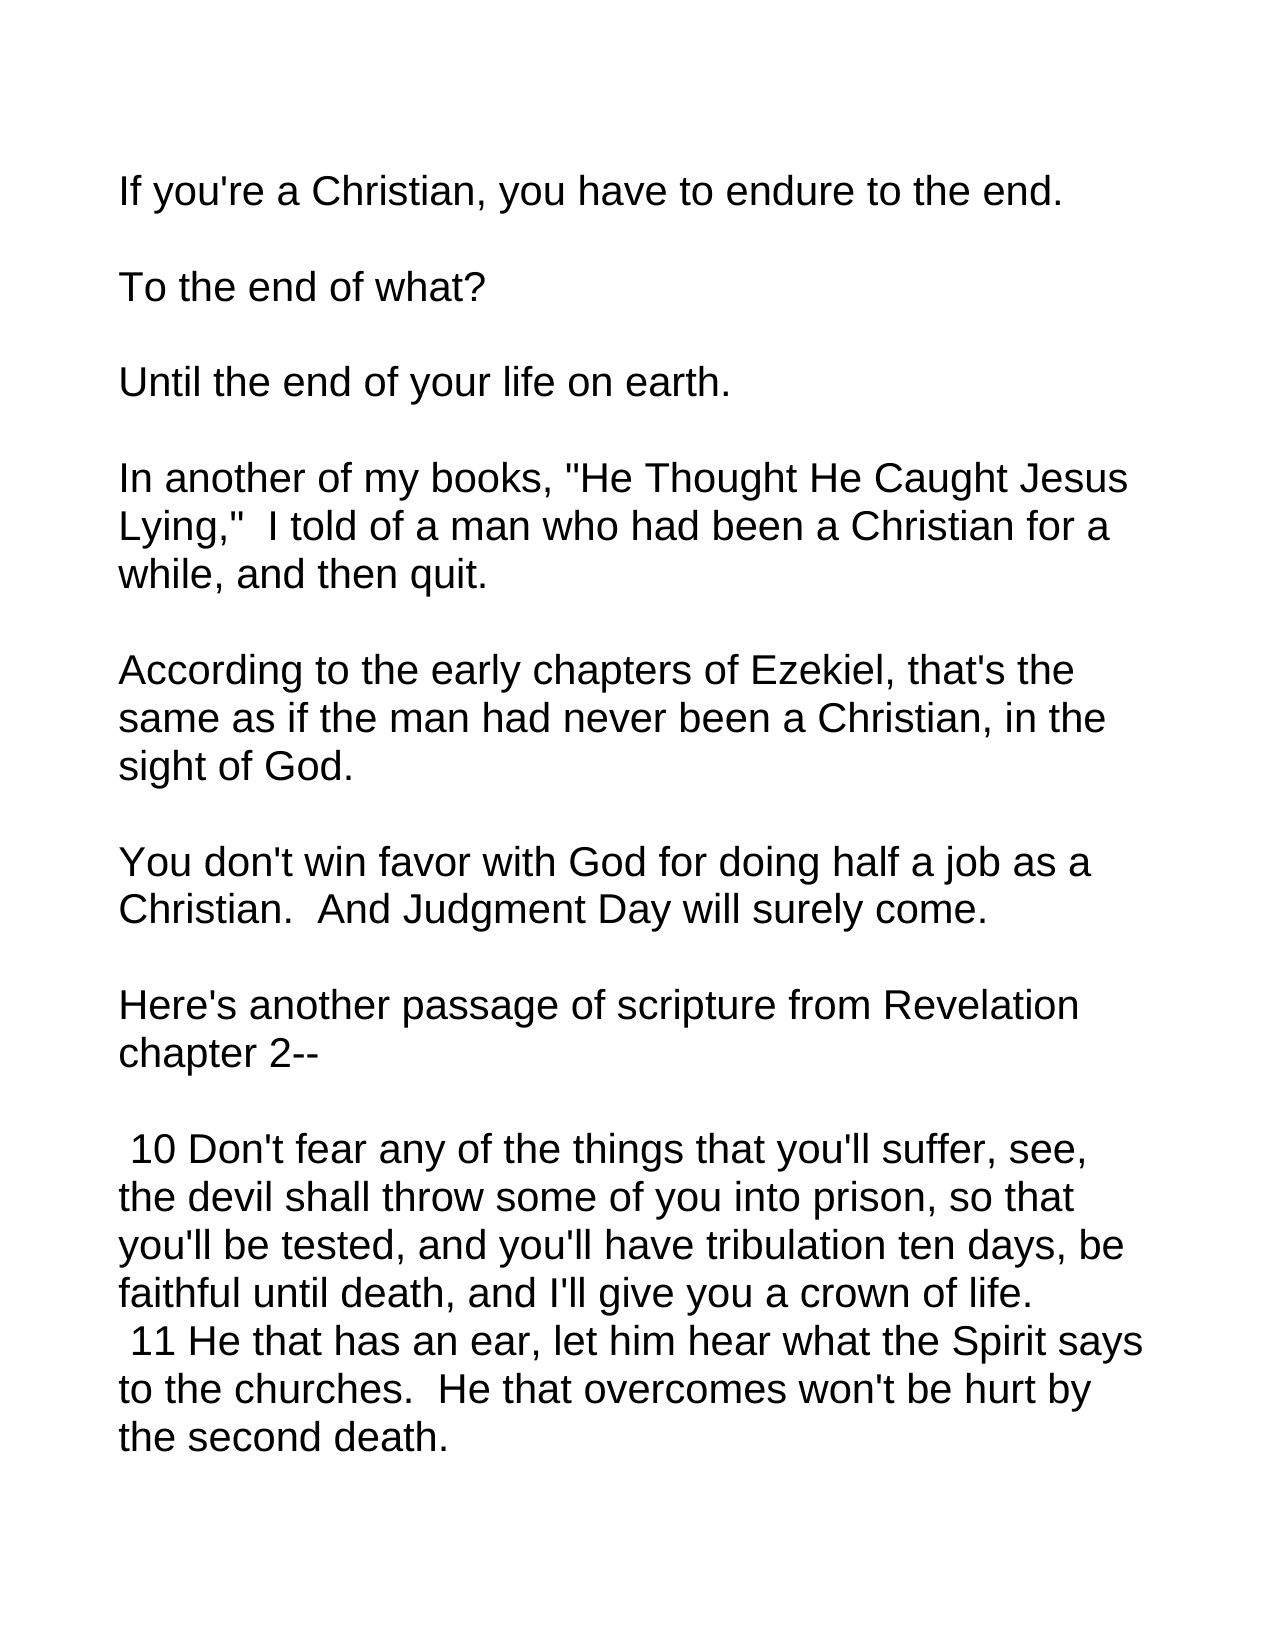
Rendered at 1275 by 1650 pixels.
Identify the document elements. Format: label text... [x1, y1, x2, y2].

text Here's another passage of scripture from Revelation chapter 2-- [118, 981, 1157, 1076]
text To the end of what? [118, 262, 1157, 310]
text You don't win favor with God for doing half a job as a Christian. And Judgment Day will surely come. [118, 837, 1157, 933]
text Until the end of your life on earth. [118, 358, 1157, 406]
text 10 Don't fear any of the things that you'll suffer, see, the devil shall throw some of you into prison, so that you'll be tested, and you'll have tribulation ten days, be faithful until death, and I'll give you a crown of life. [118, 1124, 1157, 1316]
text If you're a Christian, you have to endure to the end. [118, 166, 1157, 214]
text In another of my books, "He Thought He Caught Jesus Lying," I told of a man who had been a Christian for a while, and then quit. [118, 453, 1157, 597]
text According to the early chapters of Ezekiel, that's the same as if the man had never been a Christian, in the sight of God. [118, 645, 1157, 789]
text 11 He that has an ear, let him hear what the Spirit says to the churches. He that overcomes won't be hurt by the second death. [118, 1316, 1157, 1460]
